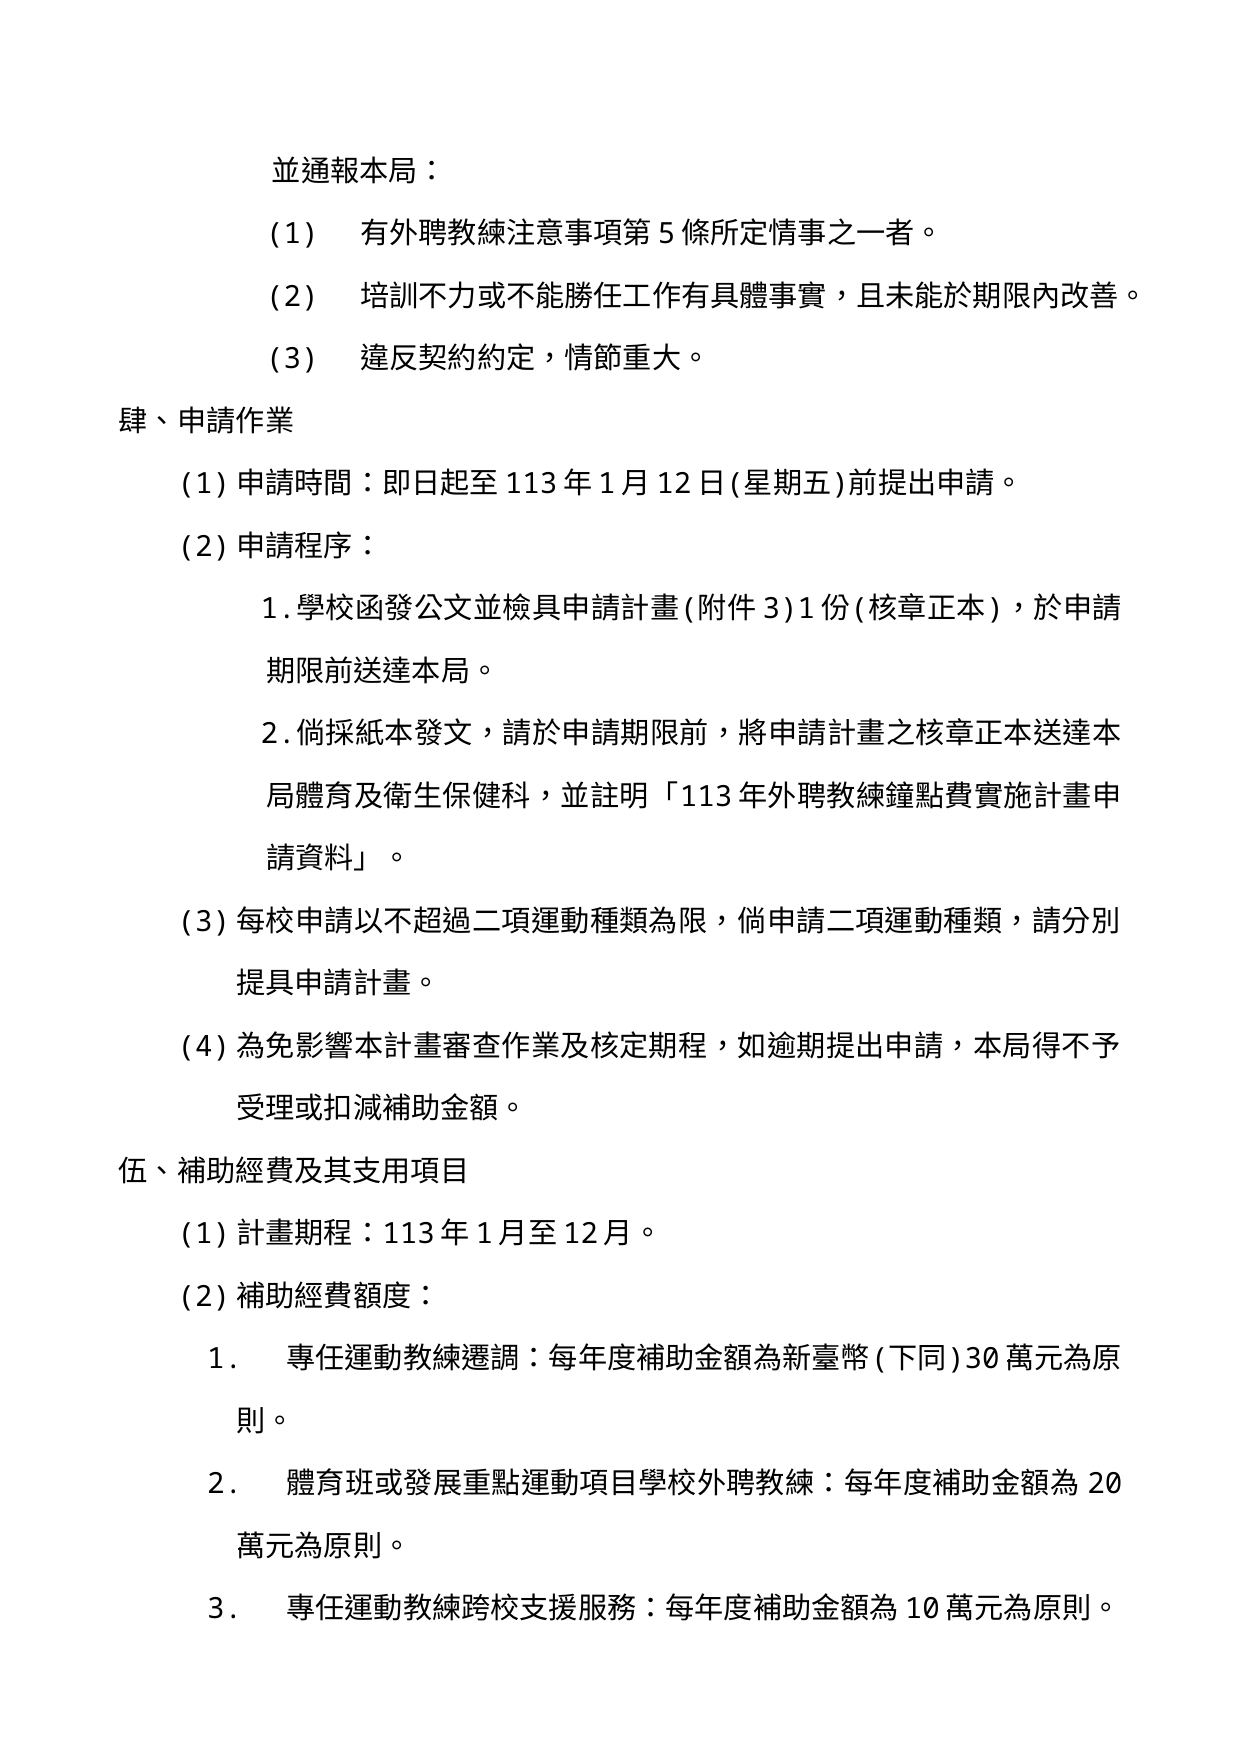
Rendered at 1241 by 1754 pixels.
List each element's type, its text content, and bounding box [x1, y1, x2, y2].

list 申請作業 [118, 377, 1122, 439]
list 專任運動教練遷調：每年度補助金額為新臺幣(下同)30萬元為原則。 [207, 1314, 1122, 1439]
list 違反契約約定，情節重大。 [266, 314, 1122, 377]
list 計畫期程：113年1月至12月。 [177, 1189, 1122, 1252]
list 專任運動教練跨校支援服務：每年度補助金額為10萬元為原則。 [207, 1564, 1122, 1627]
text 1.學校函發公文並檢具申請計畫(附件3)1份(核章正本)，於申請期限前送達本局。 [118, 564, 1122, 689]
list 申請程序： [177, 502, 1122, 564]
list 為免影響本計畫審查作業及核定期程，如逾期提出申請，本局得不予受理或扣減補助金額。 [177, 1002, 1122, 1127]
list 體育班或發展重點運動項目學校外聘教練：每年度補助金額為20萬元為原則。 [207, 1439, 1122, 1564]
list 有外聘教練注意事項第5條所定情事之一者。 [266, 189, 1122, 252]
text 2.倘採紙本發文，請於申請期限前，將申請計畫之核章正本送達本局體育及衛生保健科，並註明「113年外聘教練鐘點費實施計畫申請資料」。 [118, 689, 1122, 877]
list 補助經費及其支用項目 [118, 1127, 1122, 1189]
list 每校申請以不超過二項運動種類為限，倘申請二項運動種類，請分別提具申請計畫。 [177, 877, 1122, 1002]
list 申請時間：即日起至113年1月12日(星期五)前提出申請。 [177, 439, 1122, 502]
list 補助經費額度： [177, 1252, 1122, 1314]
list 所進(運)用之外聘教練，有下列各情事之一者，應立即終止契約，並通報本局： [222, 127, 1122, 189]
list 培訓不力或不能勝任工作有具體事實，且未能於期限內改善。 [266, 252, 1122, 314]
